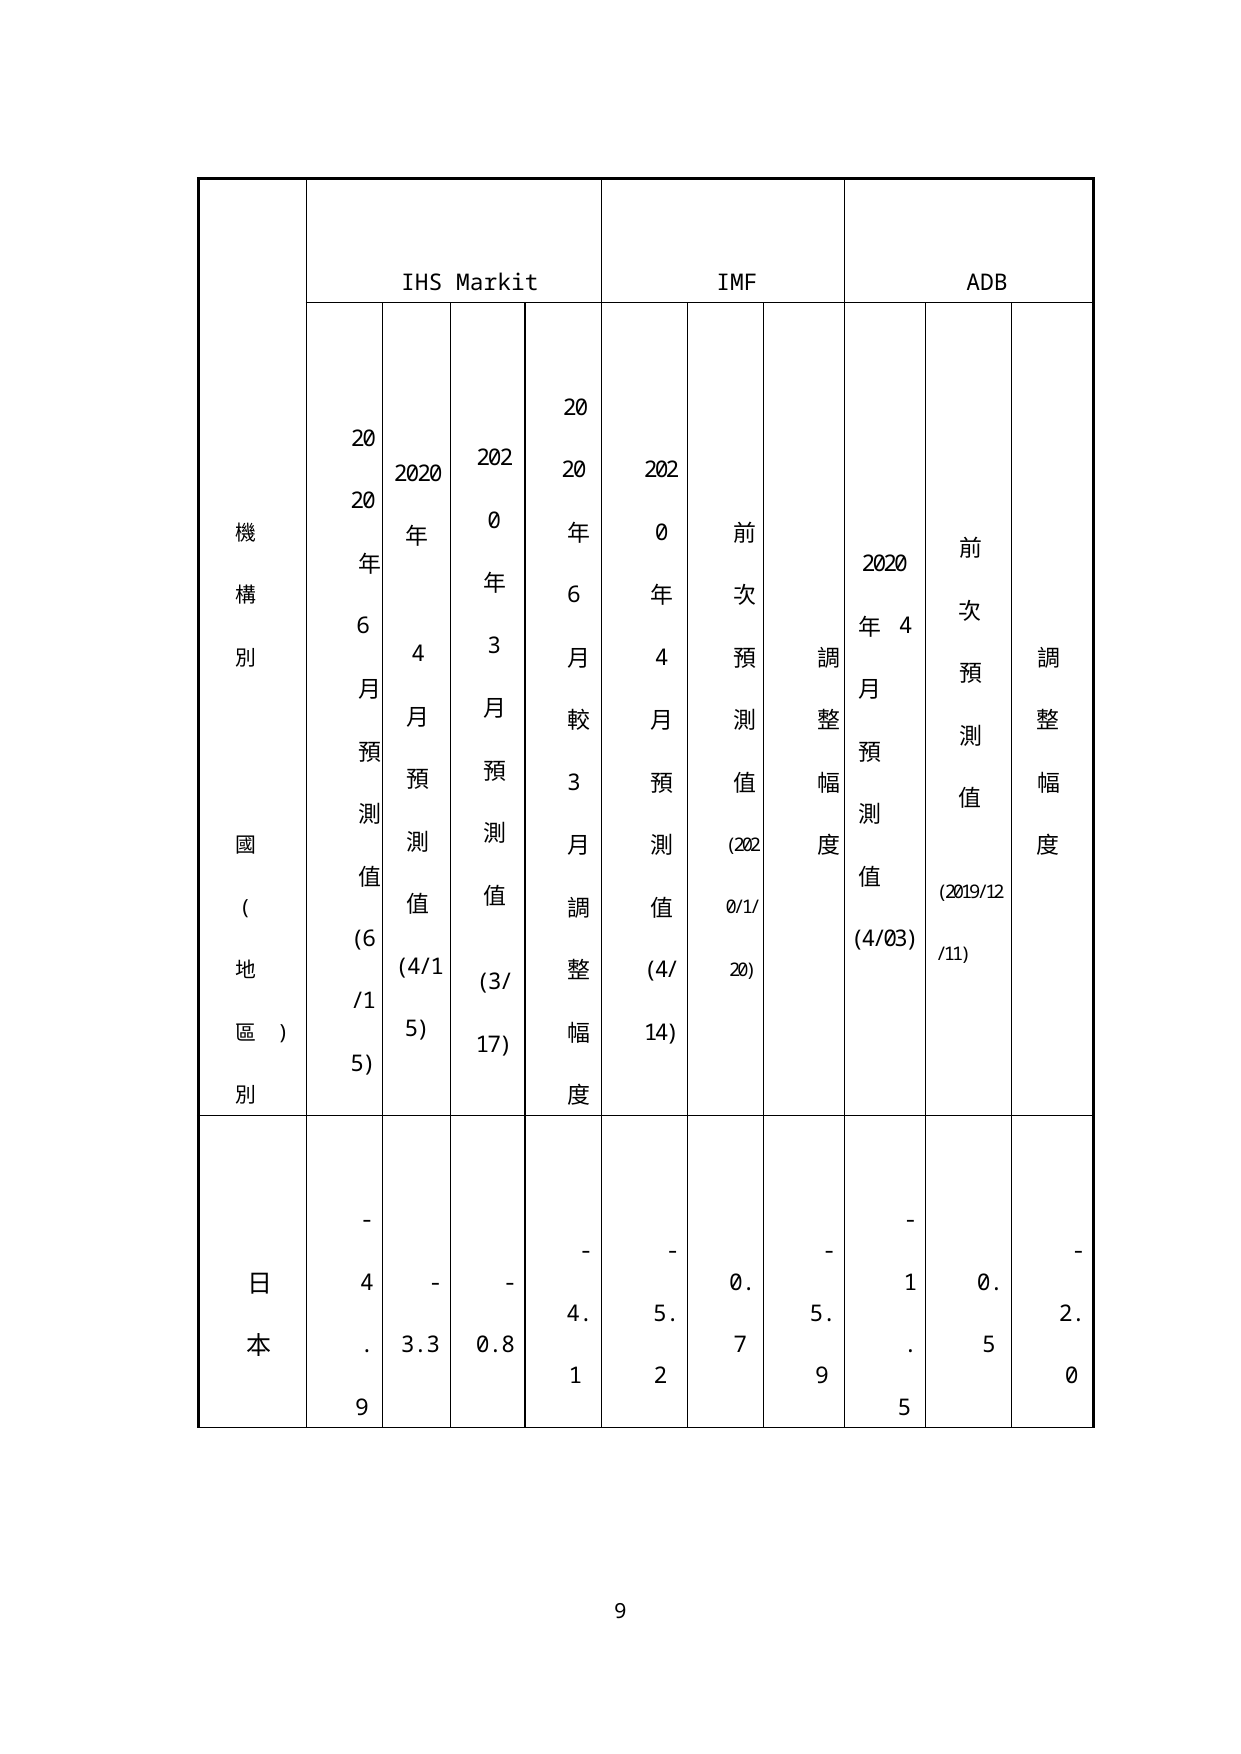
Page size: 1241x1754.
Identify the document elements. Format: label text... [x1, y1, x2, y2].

table_cell 2020年 4月預測值(4/15) [383, 303, 450, 1115]
table_cell -0.8 [451, 1116, 524, 1427]
table_cell -3.3 [383, 1116, 450, 1427]
table_cell -5.2 [602, 1116, 687, 1427]
table_cell -5.9 [764, 1116, 844, 1427]
table_cell 2020年4月預測值(4/03) [845, 303, 925, 1115]
table_cell 調整 幅度 [1012, 303, 1092, 1115]
table_cell 調整 幅度 [764, 303, 844, 1115]
table_cell -4.1 [526, 1116, 601, 1427]
table_cell 2020年3月預測值 (3/17) [451, 303, 524, 1115]
table_header 機構別 國(地區)別 [200, 180, 306, 1115]
table_header IMF [602, 180, 844, 302]
table_cell -4.9 [307, 1116, 382, 1427]
table_cell 日本 [200, 1116, 306, 1427]
table_header IHS Markit [307, 180, 601, 302]
table_cell 2020年6月較3月調整幅度 [526, 303, 601, 1115]
table_cell 0.5 [926, 1116, 1011, 1427]
table_cell 前次 預測值(2020/1/20) [688, 303, 763, 1115]
table_cell 前次 預測值 (2019/12/11) [926, 303, 1011, 1115]
table_cell 0.7 [688, 1116, 763, 1427]
table_cell 2020年6月預測值(6/15) [307, 303, 382, 1115]
table_cell -1.5 [845, 1116, 925, 1427]
table_cell 2020年4月預測值(4/14) [602, 303, 687, 1115]
table_header ADB [845, 180, 1092, 302]
table_cell -2.0 [1012, 1116, 1092, 1427]
